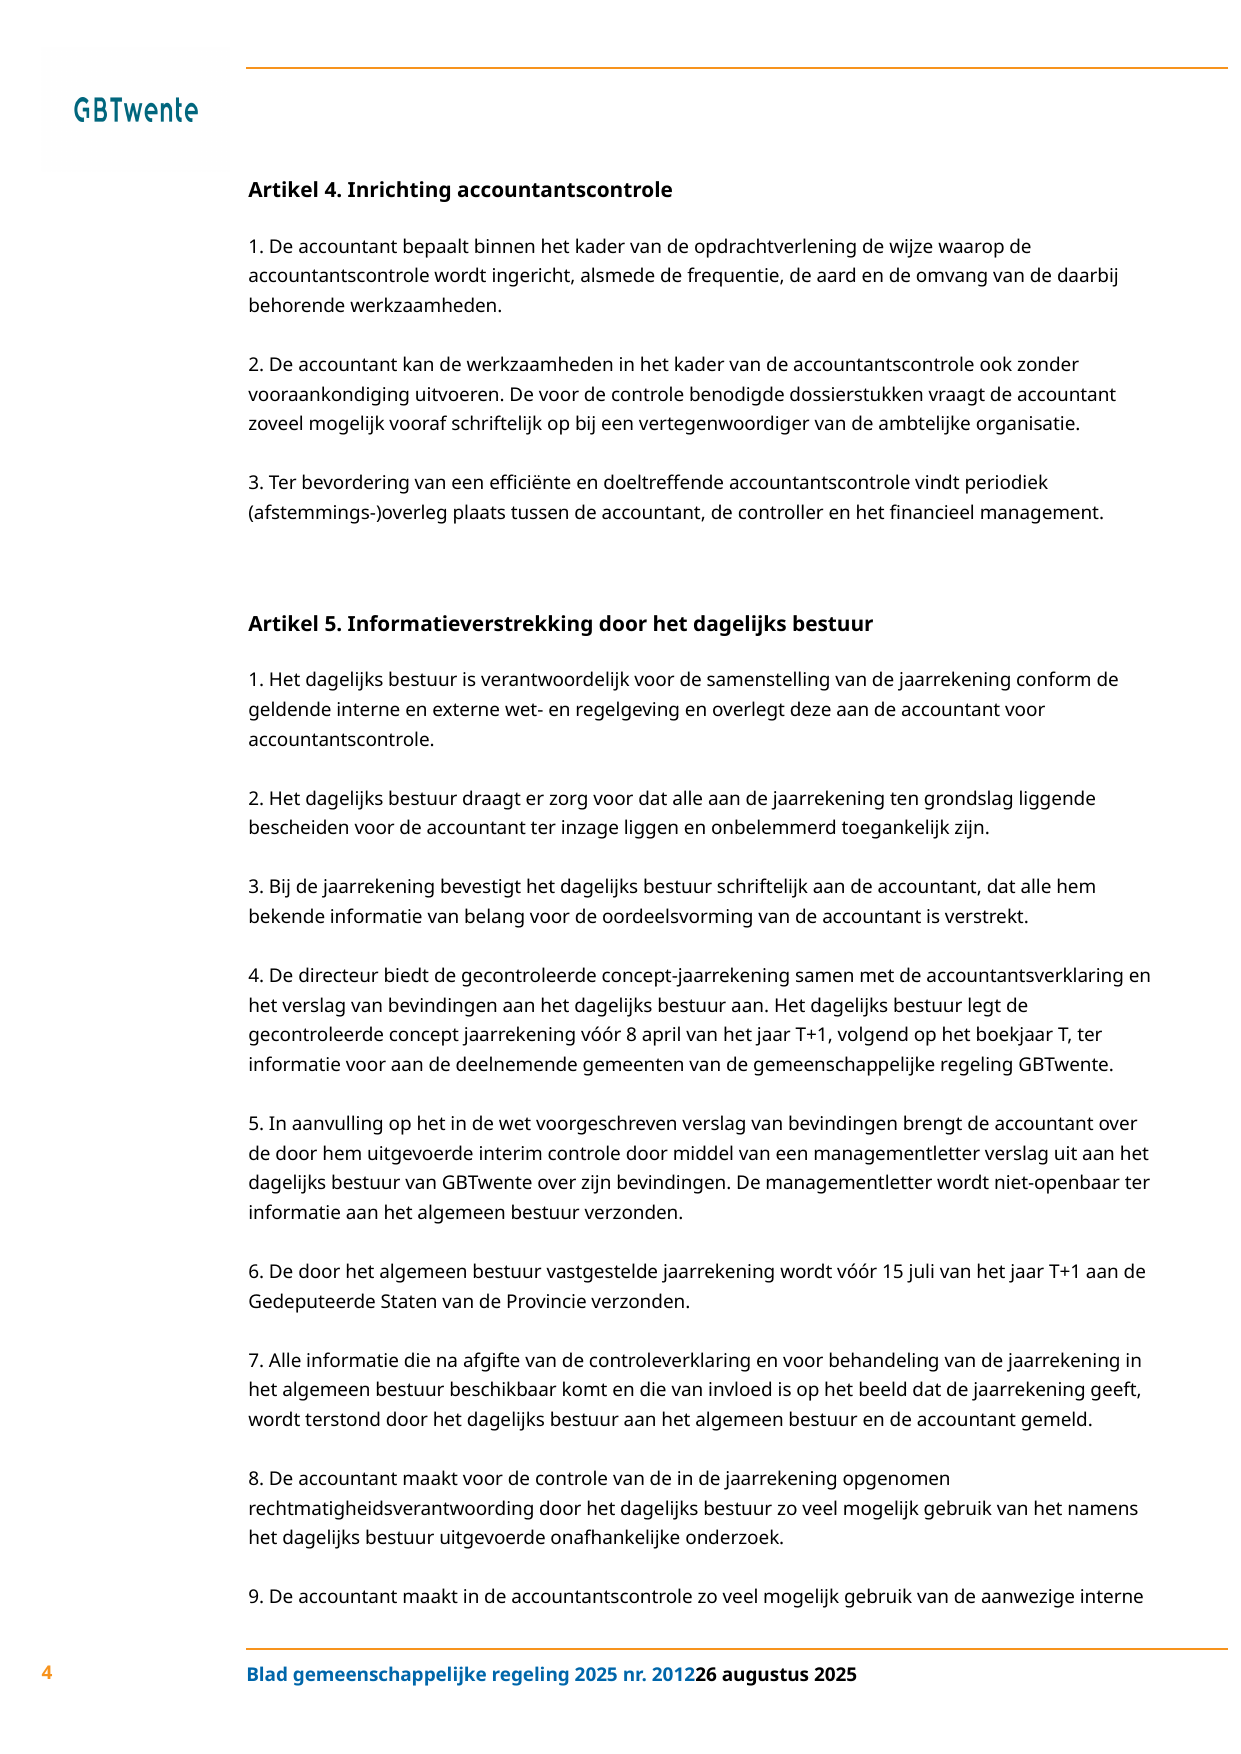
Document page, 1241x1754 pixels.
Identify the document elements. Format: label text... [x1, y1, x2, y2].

text 1. De accountant bepaalt binnen het kader van de opdrachtverlening de wijze waarop de accountantscontrole wordt ingericht, alsmede de frequentie, de aard en de omvang van de daarbij behorende werkzaamheden. [248, 233, 1152, 318]
text Artikel 4. Inrichting accountantscontrole [248, 175, 1152, 203]
text 3. Ter bevordering van een efficiënte en doeltreffende accountantscontrole vindt periodiek (afstemmings-)overleg plaats tussen de accountant, de controller en het financieel management. [248, 469, 1152, 525]
text 2. Het dagelijks bestuur draagt er zorg voor dat alle aan de jaarrekening ten grondslag liggende bescheiden voor de accountant ter inzage liggen en onbelemmerd toegankelijk zijn. [248, 785, 1152, 840]
picture [41, 47, 231, 172]
text 8. De accountant maakt voor de controle van de in de jaarrekening opgenomen rechtmatigheidsverantwoording door het dagelijks bestuur zo veel mogelijk gebruik van het namens het dagelijks bestuur uitgevoerde onafhankelijke onderzoek. [248, 1465, 1152, 1550]
text 2. De accountant kan de werkzaamheden in het kader van de accountantscontrole ook zonder vooraankondiging uitvoeren. De voor de controle benodigde dossierstukken vraagt de accountant zoveel mogelijk vooraf schriftelijk op bij een vertegenwoordiger van de ambtelijke organisatie. [248, 351, 1152, 436]
text 4. De directeur biedt de gecontroleerde concept-jaarrekening samen met de accountantsverklaring en het verslag van bevindingen aan het dagelijks bestuur aan. Het dagelijks bestuur legt de gecontroleerde concept jaarrekening vóór 8 april van het jaar T+1, volgend op het boekjaar T, ter informatie voor aan de deelnemende gemeenten van de gemeenschappelijke regeling GBTwente. [248, 962, 1152, 1077]
text 6. De door het algemeen bestuur vastgestelde jaarrekening wordt vóór 15 juli van het jaar T+1 aan de Gedeputeerde Staten van de Provincie verzonden. [248, 1258, 1152, 1314]
text 9. De accountant maakt in de accountantscontrole zo veel mogelijk gebruik van de aanwezige interne [248, 1584, 1152, 1609]
text 1. Het dagelijks bestuur is verantwoordelijk voor de samenstelling van de jaarrekening conform de geldende interne en externe wet- en regelgeving en overlegt deze aan de accountant voor accountantscontrole. [248, 667, 1152, 752]
text 5. In aanvulling op het in de wet voorgeschreven verslag van bevindingen brengt de accountant over de door hem uitgevoerde interim controle door middel van een managementletter verslag uit aan het dagelijks bestuur van GBTwente over zijn bevindingen. De managementletter wordt niet-openbaar ter informatie aan het algemeen bestuur verzonden. [248, 1110, 1152, 1225]
text 3. Bij de jaarrekening bevestigt het dagelijks bestuur schriftelijk aan de accountant, dat alle hem bekende informatie van belang voor de oordeelsvorming van de accountant is verstrekt. [248, 874, 1152, 929]
text 7. Alle informatie die na afgifte van de controleverklaring en voor behandeling van de jaarrekening in het algemeen bestuur beschikbaar komt en die van invloed is op het beeld dat de jaarrekening geeft, wordt terstond door het dagelijks bestuur aan het algemeen bestuur en de accountant gemeld. [248, 1347, 1152, 1432]
text Artikel 5. Informatieverstrekking door het dagelijks bestuur [248, 609, 1152, 637]
